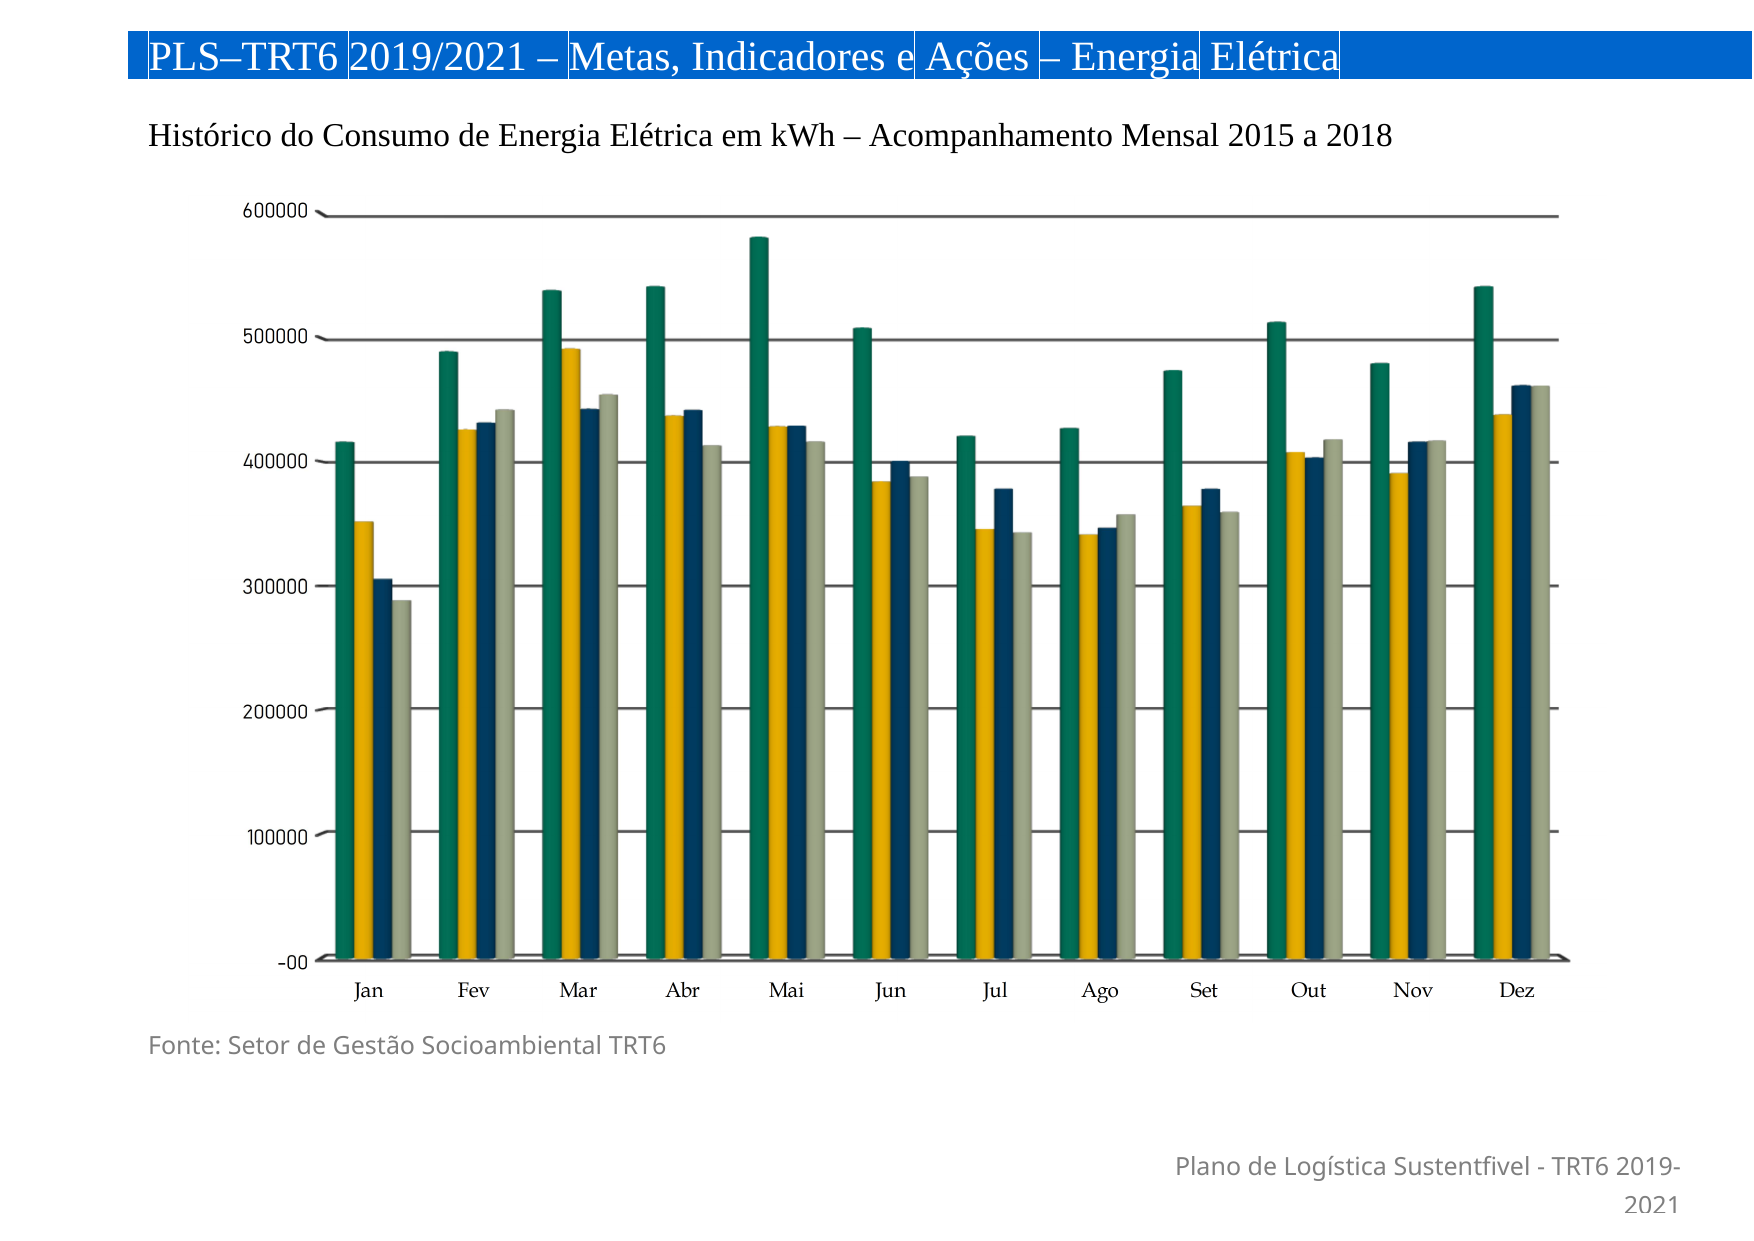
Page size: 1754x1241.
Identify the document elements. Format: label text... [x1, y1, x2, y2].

picture [188, 195, 1607, 1023]
text Histórico do Consumo de Energia Elétrica em kWh – Acompanhamento Mensal 2015 a 2018 [148, 115, 1693, 153]
text Fonte: Setor de Gestão Socioambiental TRT6 [148, 193, 1693, 1061]
